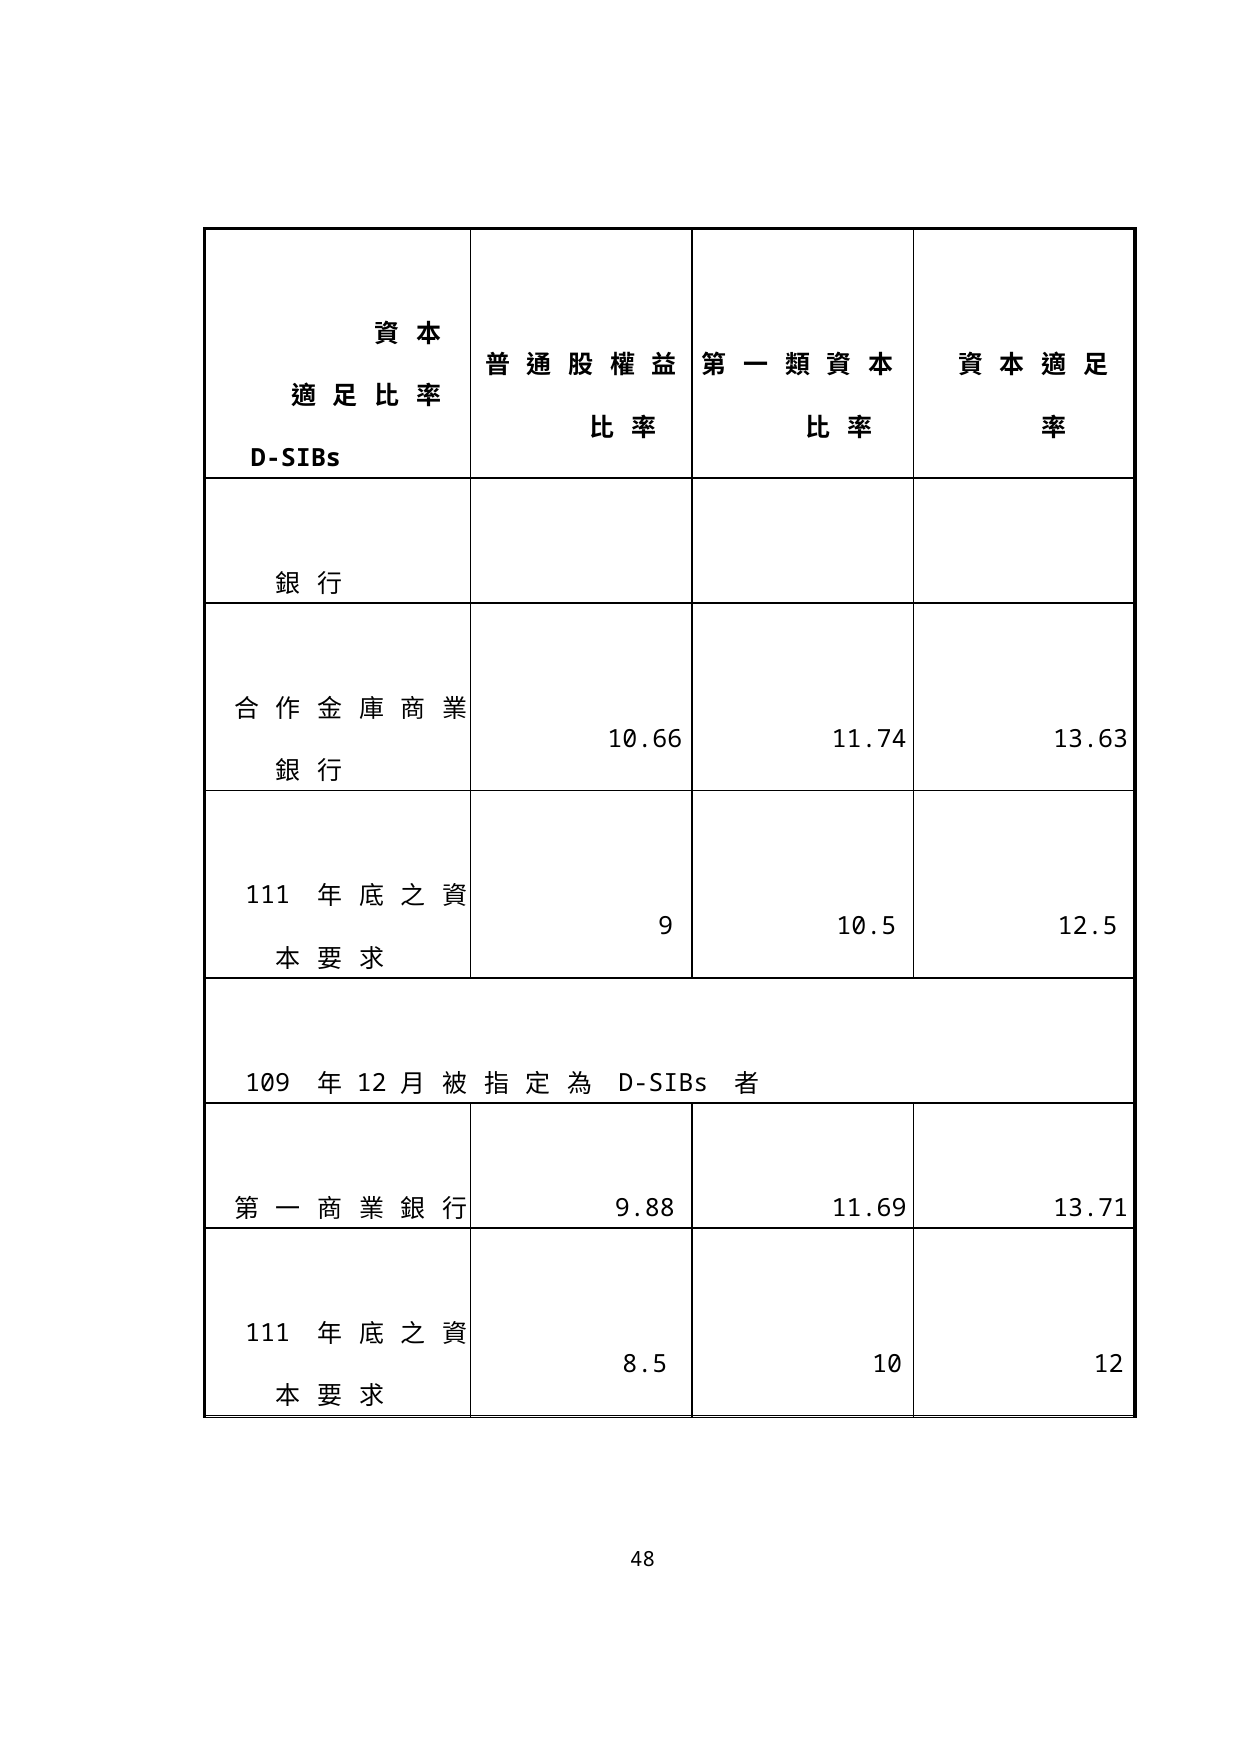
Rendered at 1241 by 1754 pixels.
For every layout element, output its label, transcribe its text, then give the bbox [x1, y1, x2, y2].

table_header 普通股權益比率 [471, 230, 691, 477]
table_cell 8.5 [471, 1229, 691, 1415]
table_cell [914, 479, 1133, 602]
table_cell 111年底之資本要求 [206, 1229, 470, 1415]
table_header 資本適足率 [914, 230, 1133, 477]
table_cell 銀行 [206, 479, 470, 602]
table_cell 13.63 [914, 604, 1133, 790]
table_cell 13.71 [914, 1104, 1133, 1227]
table_cell 9 [471, 791, 691, 977]
table_cell 第一商業銀行 [206, 1104, 470, 1227]
table_cell 10 [693, 1229, 913, 1415]
table_cell 109年12月被指定為D-SIBs者 [206, 979, 1133, 1102]
table_cell 10.66 [471, 604, 691, 790]
table_cell 111年底之資本要求 [206, 791, 470, 977]
table_cell 11.69 [693, 1104, 913, 1227]
table_header 第一類資本比率 [693, 230, 913, 477]
table_cell 11.74 [693, 604, 913, 790]
table_header 資本適足比率 D-SIBs [206, 230, 470, 477]
table_cell 10.5 [693, 791, 913, 977]
table_cell 12.5 [914, 791, 1133, 977]
table_cell 9.88 [471, 1104, 691, 1227]
table_cell 12 [914, 1229, 1133, 1415]
table_cell [471, 479, 691, 602]
table_cell 合作金庫商業銀行 [206, 604, 470, 790]
table_cell [693, 479, 913, 602]
